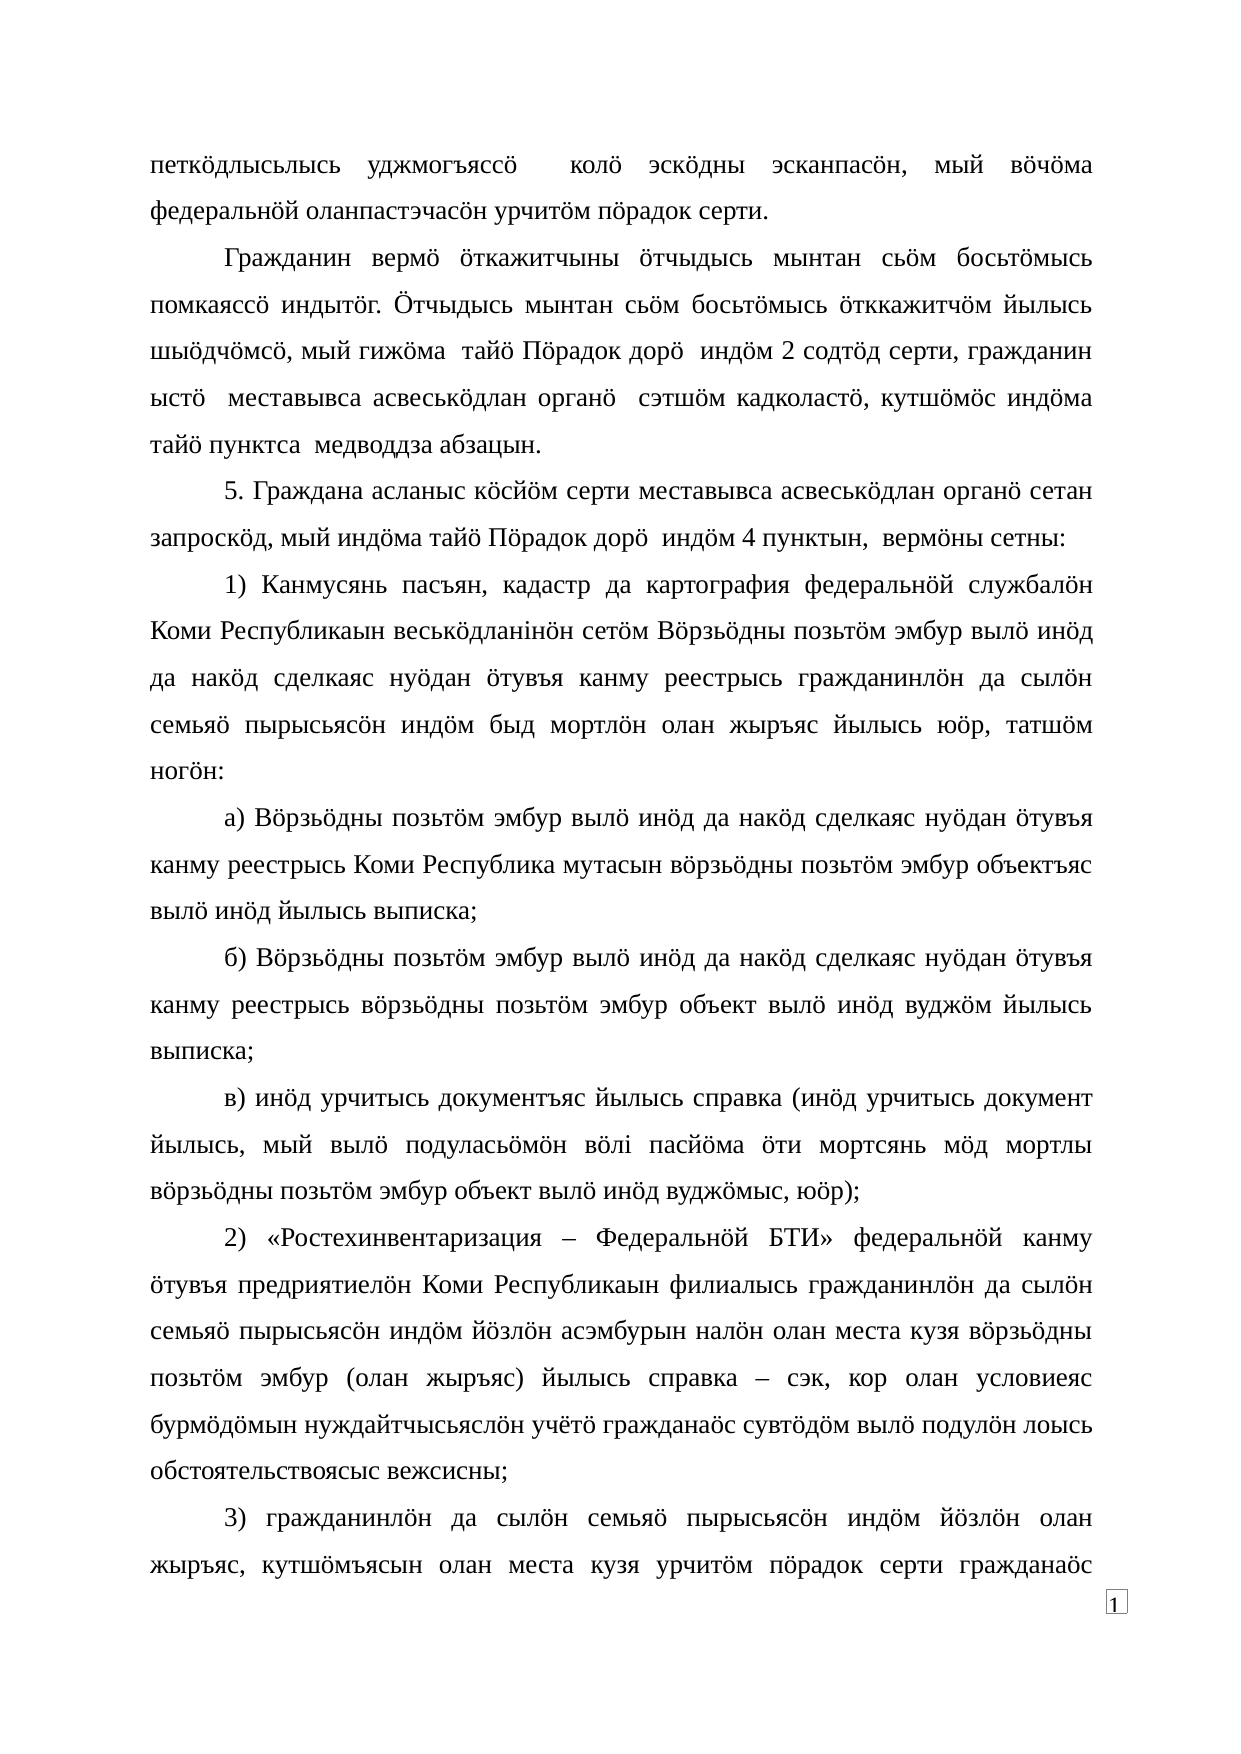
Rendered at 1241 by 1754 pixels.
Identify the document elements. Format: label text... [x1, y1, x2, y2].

text 5. Граждана асланыс кöсйöм серти меставывса асвеськöдлан органö сетан запроскӧд, мый индӧма тайӧ Пӧрадок дорӧ индӧм 4 пунктын, вермöны сетны: [150, 474, 1094, 552]
text а) Вöрзьöдны позьтöм эмбур вылö инöд да накöд сделкаяс нуöдан öтувъя канму реестрысь Коми Республика мутасын вöрзьöдны позьтöм эмбур объектъяс вылö инöд йылысь выписка; [150, 801, 1094, 926]
text в) инöд урчитысь документъяс йылысь справка (инöд урчитысь документ йылысь, мый вылö подуласьöмöн вöлi пасйöма öти мортсянь мöд мортлы вöрзьöдны позьтöм эмбур объект вылö инöд вуджöмыс, юöр); [150, 1081, 1094, 1206]
text 1) Канмусянь пасъян, кадастр да картография федеральнöй службалöн Коми Республикаын веськöдланiнöн сетöм Вöрзьöдны позьтöм эмбур вылö инöд да накöд сделкаяс нуöдан öтувъя канму реестрысь гражданинлöн да сылöн семьяö пырысьясöн индöм быд мортлöн олан жыръяс йылысь юöр, татшöм ногöн: [150, 568, 1094, 786]
text петкӧдлысьлысь уджмогъяссӧ колӧ эскӧдны эсканпасӧн, мый вӧчӧма федеральнӧй оланпастэчасӧн урчитӧм пӧрадок серти. [150, 148, 1094, 226]
text 2) «Ростехинвентаризация – Федеральнöй БТИ» федеральнöй канму öтувъя предриятиелöн Коми Республикаын филиалысь гражданинлöн да сылöн семьяö пырысьясöн индöм йöзлöн асэмбурын налöн олан места кузя вöрзьöдны позьтöм эмбур (олан жыръяс) йылысь справка – сэк, кор олан условиеяс бурмöдöмын нуждайтчысьяслöн учётö гражданаöс сувтöдöм вылö подулöн лоысь обстоятельствоясыс вежсисны; [150, 1221, 1094, 1486]
text Гражданин вермӧ ӧткажитчыны ӧтчыдысь мынтан сьöм босьтӧмысь помкаяссӧ индытӧг. Öтчыдысь мынтан сьöм босьтӧмысь ӧтккажитчӧм йылысь шыӧдчӧмсӧ, мый гижӧма тайӧ Пӧрадок дорӧ индӧм 2 содтӧд серти, гражданин ыстӧ меставывса асвеськӧдлан органӧ сэтшӧм кадколастӧ, кутшӧмӧс индӧма тайӧ пунктса медводдза абзацын. [150, 241, 1094, 459]
text б) Вöрзьöдны позьтöм эмбур вылö инöд да накöд сделкаяс нуöдан öтувъя канму реестрысь вöрзьöдны позьтöм эмбур объект вылö инöд вуджöм йылысь выписка; [150, 941, 1094, 1066]
text 3) гражданинлöн да сылöн семьяö пырысьясöн индöм йöзлöн олан жыръяс, кутшöмъясын олан места кузя урчитöм пöрадок серти гражданаöс [150, 1501, 1094, 1579]
